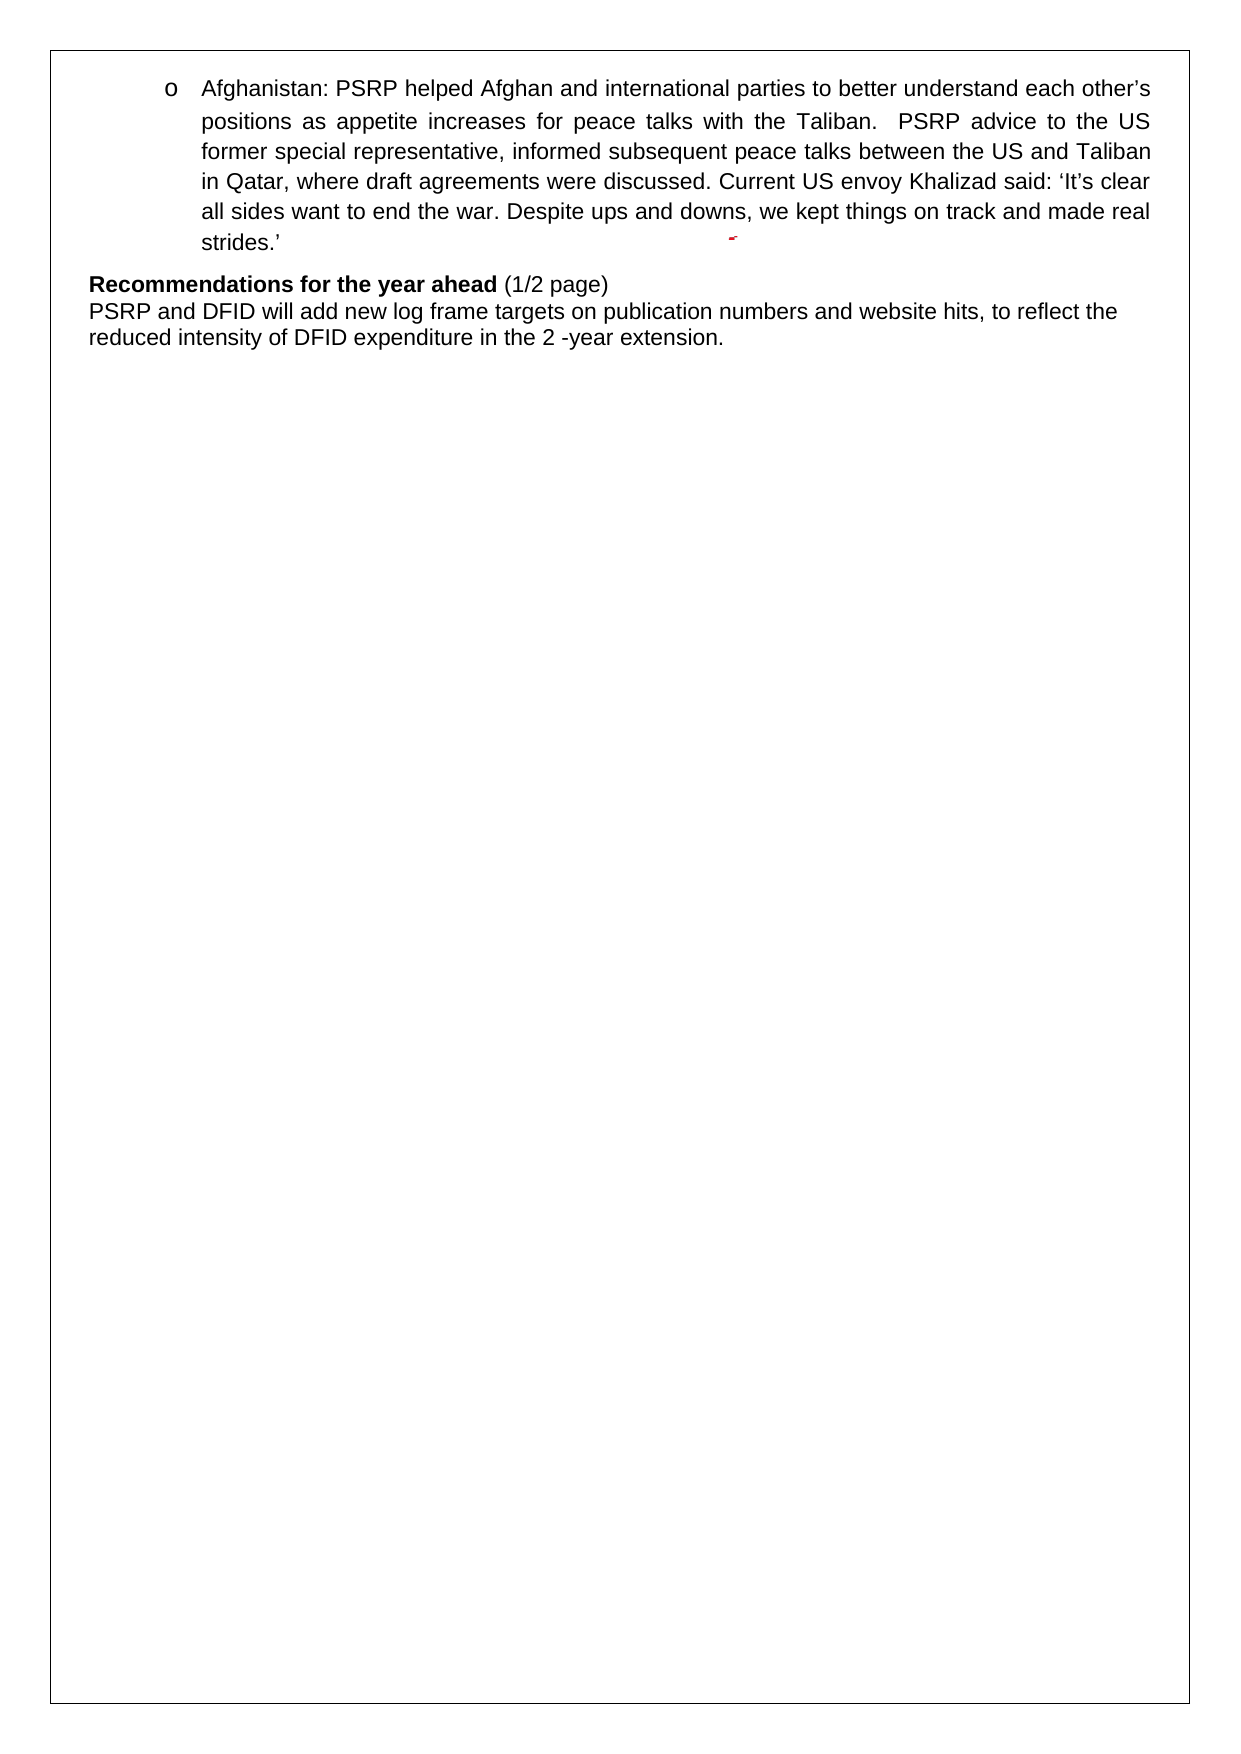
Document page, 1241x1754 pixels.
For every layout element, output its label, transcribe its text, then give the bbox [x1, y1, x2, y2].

text PSRP and DFID will add new log frame targets on publication numbers and website hits, to reflect the reduced intensity of DFID expenditure in the 2 -year extension. [89, 298, 1152, 350]
list Afghanistan: PSRP helped Afghan and international parties to better understand each other’s positions as appetite increases for peace talks with the Taliban. PSRP advice to the US former special representative, informed subsequent peace talks between the US and Taliban in Qatar, where draft agreements were discussed. Current US envoy Khalizad said: ‘It’s clear all sides want to end the war. Despite ups and downs, we kept things on track and made real strides.’ [164, 75, 1152, 255]
text Recommendations for the year ahead (1/2 page) [89, 271, 1152, 298]
